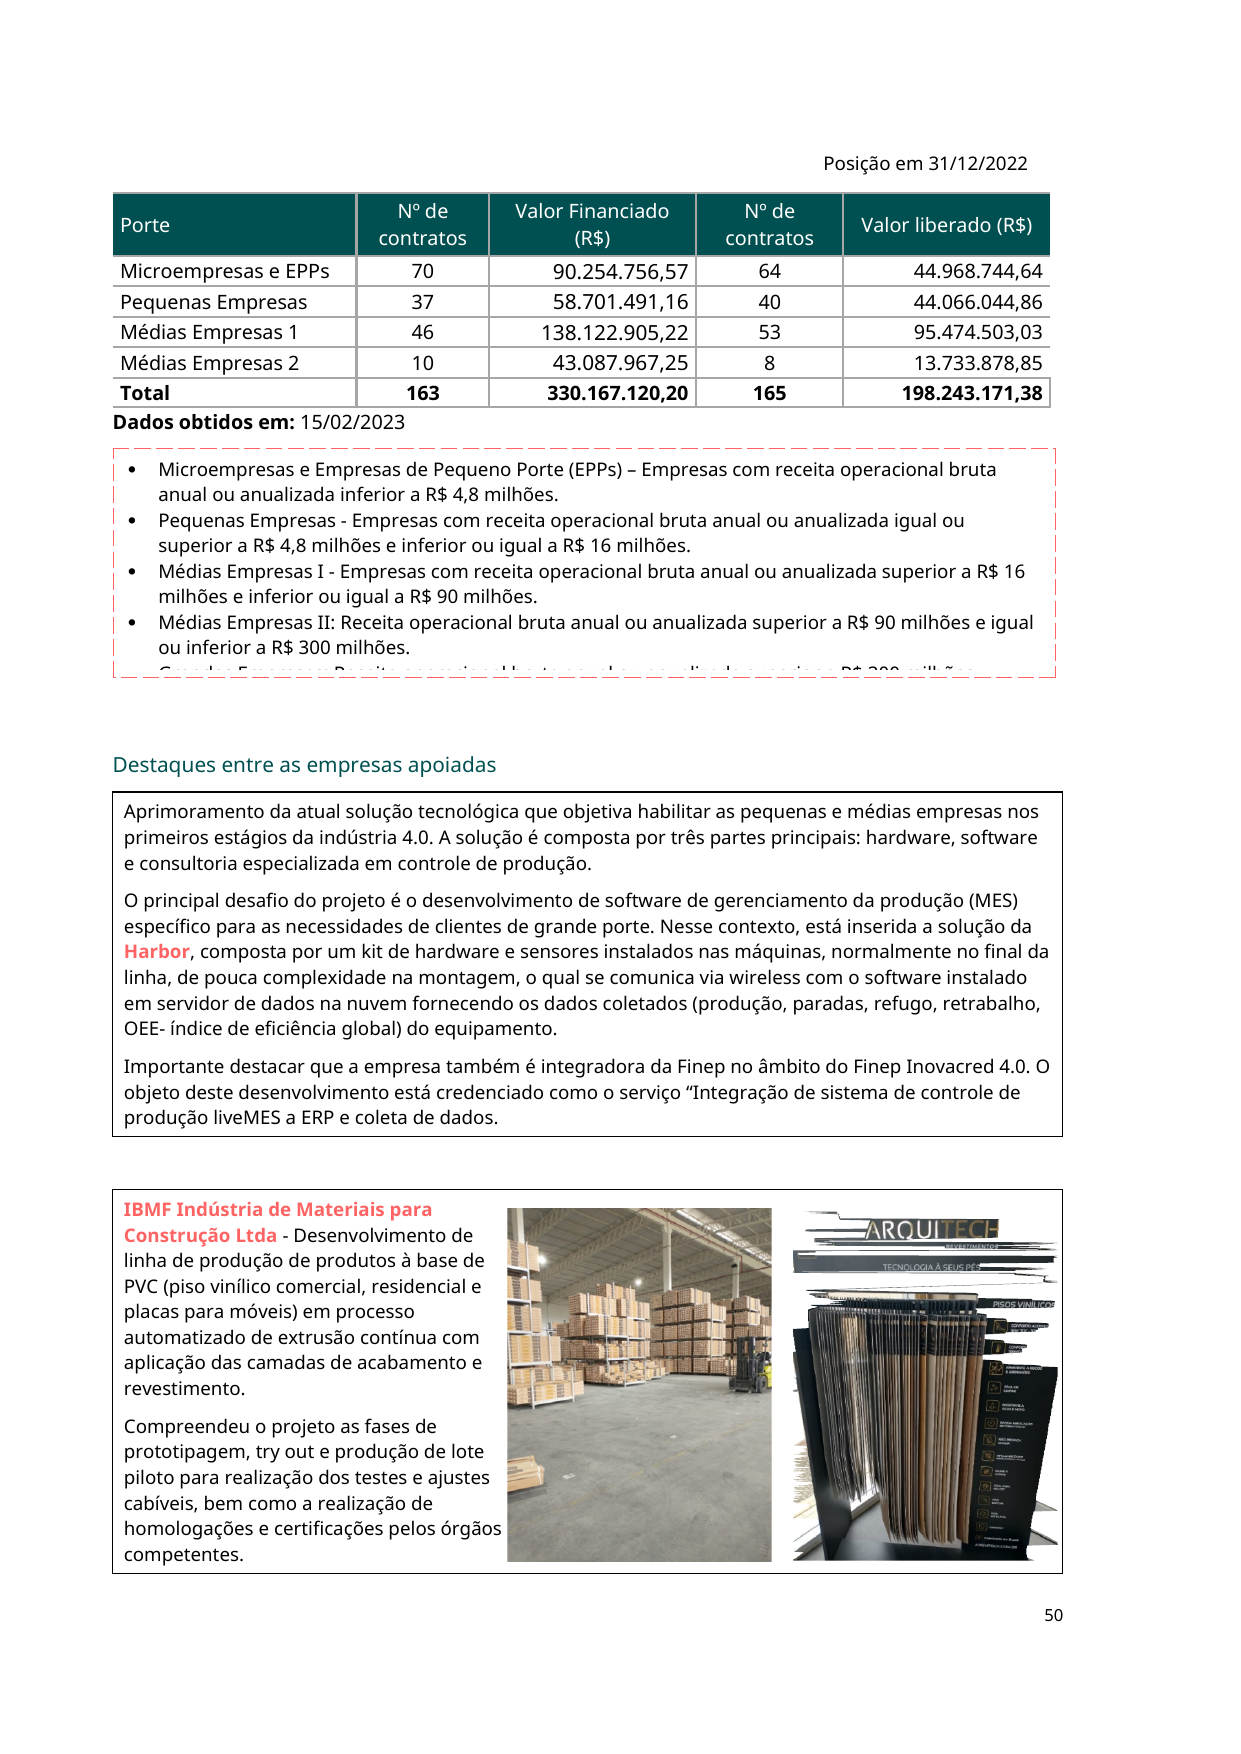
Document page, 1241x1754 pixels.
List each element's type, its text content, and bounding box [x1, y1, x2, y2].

table_cell 165 [697, 379, 842, 406]
table_cell 163 [358, 379, 488, 406]
table_cell 64 [697, 257, 842, 285]
table_cell 44.066.044,86 [844, 287, 1050, 316]
table_header Valor liberado (R$) [844, 194, 1050, 255]
list Médias Empresas II: Receita operacional bruta anual ou anualizada superior a R$ 90 milhões e igual ou inferior a R$ 300 milhões. [128, 609, 1040, 660]
table_header Nº de contratos [358, 194, 488, 255]
text Dados obtidos em: 15/02/2023 [112, 408, 1063, 435]
table_cell 138.122.905,22 [490, 318, 695, 346]
table_cell 95.474.503,03 [844, 318, 1050, 346]
table_cell 13.733.878,85 [844, 348, 1050, 377]
list Grandes Empresas: Receita operacional bruta anual ou anualizada superior a R$ 300 milhões. [128, 660, 1040, 669]
table_cell 330.167.120,20 [490, 379, 695, 406]
list Pequenas Empresas - Empresas com receita operacional bruta anual ou anualizada igual ou superior a R$ 4,8 milhões e inferior ou igual a R$ 16 milhões. [128, 507, 1040, 558]
table_cell Pequenas Empresas [113, 287, 355, 316]
table_cell 44.968.744,64 [844, 257, 1050, 285]
table_cell 90.254.756,57 [490, 257, 695, 285]
table_cell 40 [697, 287, 842, 316]
list Microempresas e Empresas de Pequeno Porte (EPPs) – Empresas com receita operacional bruta anual ou anualizada inferior a R$ 4,8 milhões. [128, 456, 1040, 507]
list Médias Empresas I - Empresas com receita operacional bruta anual ou anualizada superior a R$ 16 milhões e inferior ou igual a R$ 90 milhões. [128, 558, 1040, 609]
table_cell Médias Empresas 1 [113, 318, 355, 346]
table_cell 53 [697, 318, 842, 346]
table_cell 8 [697, 348, 842, 377]
table_cell 37 [358, 287, 488, 316]
table_header Aprimoramento da atual solução tecnológica que objetiva habilitar as pequenas e médias empresas nos primeiros estágios da indústria 4.0. A solução é composta por três partes principais: hardware, software e consultoria especializada em controle de produção. O principal desafio do projeto é o desenvolvimento de software de gerenciamento da produção (MES) específico para as necessidades de clientes de grande porte. Nesse contexto, está inserida a solução da Harbor, composta por um kit de hardware e sensores instalados nas máquinas, normalmente no final da linha, de pouca complexidade na montagem, o qual se comunica via wireless com o software instalado em servidor de dados na nuvem fornecendo os dados coletados (produção, paradas, refugo, retrabalho, OEE- índice de eficiência global) do equipamento. Importante destacar que a empresa também é integradora da Finep no âmbito do Finep Inovacred 4.0. O objeto deste desenvolvimento está credenciado como o serviço “Integração de sistema de controle de produção liveMES a ERP e coleta de dados. [113, 793, 1062, 1136]
table_header Nº de contratos [697, 194, 842, 255]
table_cell 46 [358, 318, 488, 346]
table_cell 198.243.171,38 [844, 379, 1049, 406]
table_cell 70 [358, 257, 488, 285]
table_header Valor Financiado (R$) [490, 194, 695, 255]
text Posição em 31/12/2022 [112, 150, 1028, 176]
table_header Porte [113, 194, 355, 255]
table_header IBMF Indústria de Materiais para Construção Ltda - Desenvolvimento de linha de produção de produtos à base de PVC (piso vinílico comercial, residencial e placas para móveis) em processo automatizado de extrusão contínua com aplicação das camadas de acabamento e revestimento. Compreendeu o projeto as fases de prototipagem, try out e produção de lote piloto para realização dos testes e ajustes cabíveis, bem como a realização de homologações e certificações pelos órgãos competentes. Adicionalmente, o projeto gerou um total de 20 empregos diretos por conta do funcionamento das linhas desenvolvidas. Produto pronto para o mercado Material de portfólio https://arquitech.com.br/pt-br/produtos/categoria-pisos-vinilicos-12 [113, 1190, 1062, 1573]
table_cell 43.087.967,25 [490, 348, 695, 377]
table_cell 10 [358, 348, 488, 377]
table_cell 58.701.491,16 [490, 287, 695, 316]
table_cell Total [113, 379, 355, 406]
table_cell Microempresas e EPPs [113, 257, 355, 285]
text Destaques entre as empresas apoiadas [112, 751, 1063, 779]
table_cell Médias Empresas 2 [113, 348, 355, 377]
